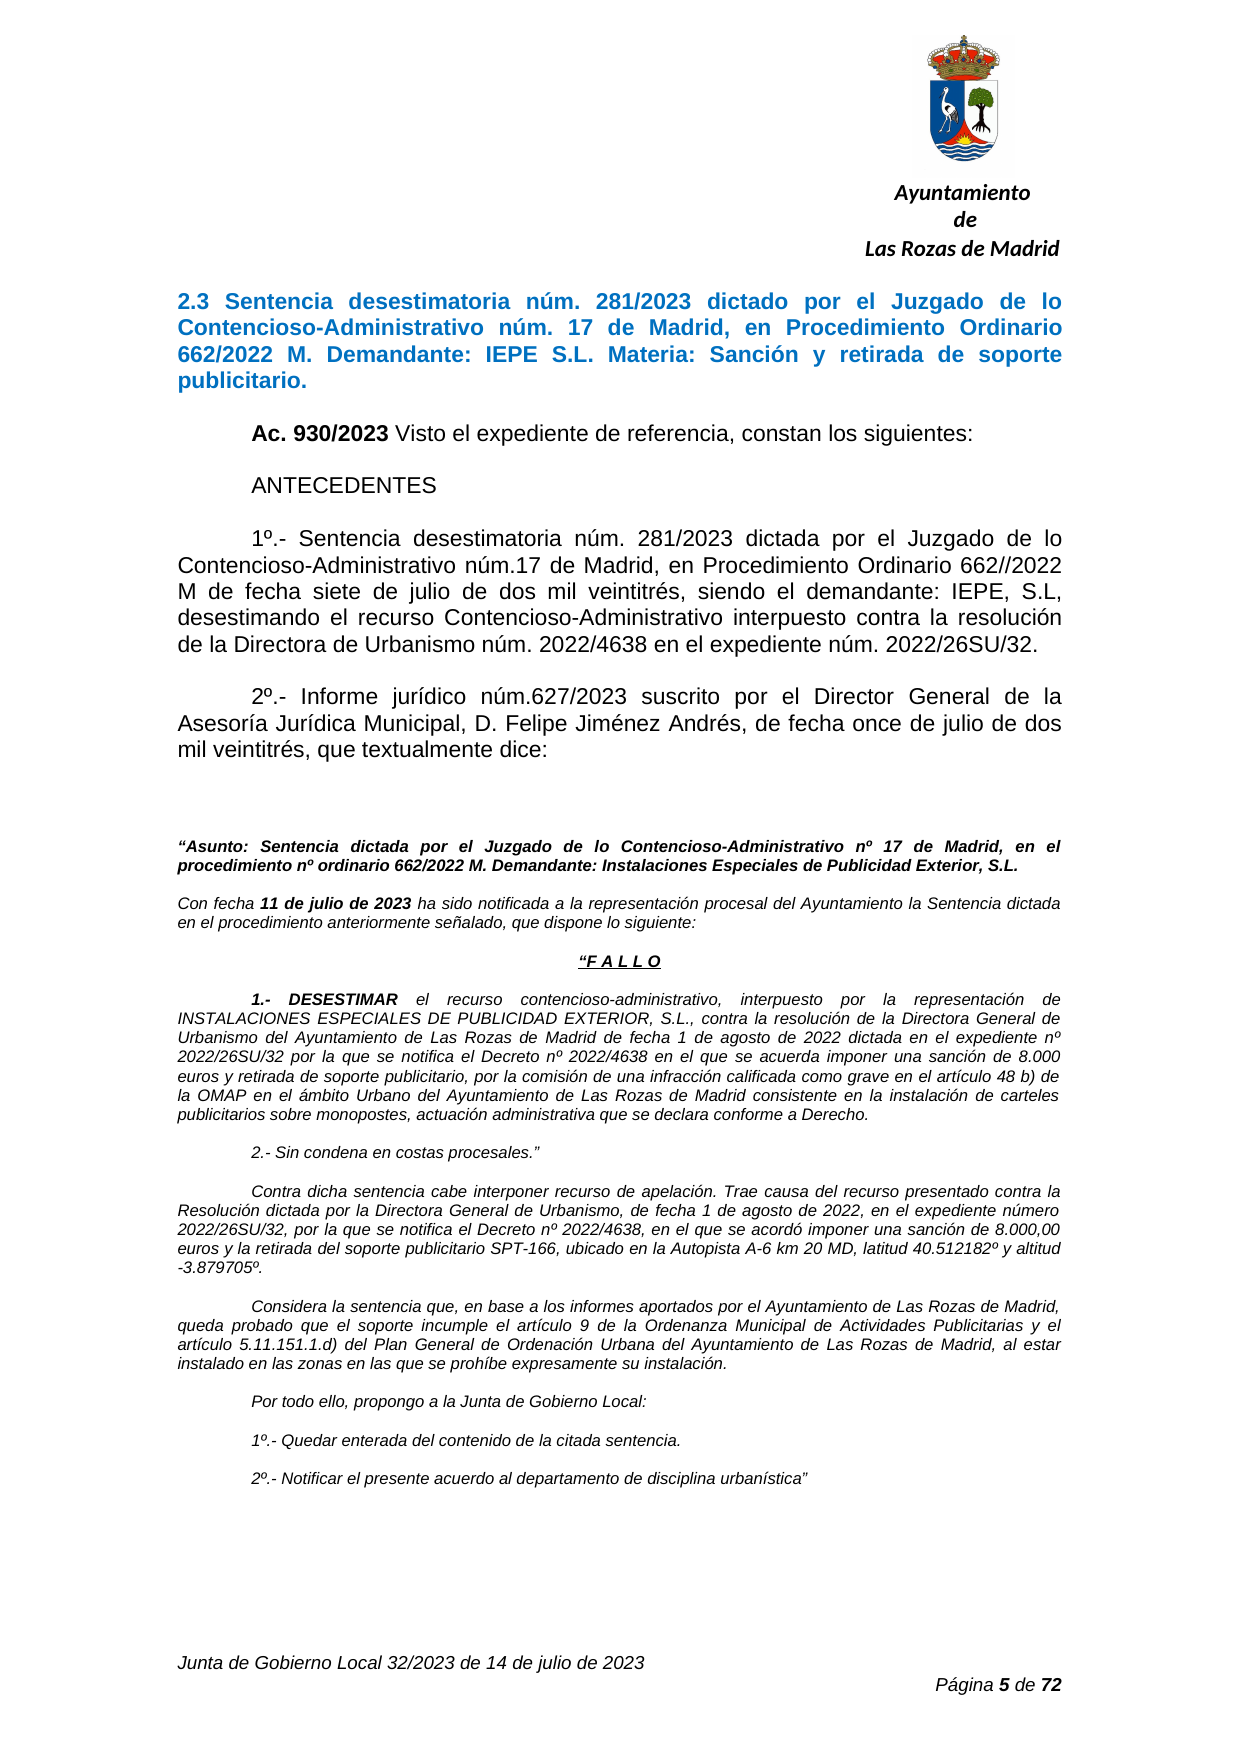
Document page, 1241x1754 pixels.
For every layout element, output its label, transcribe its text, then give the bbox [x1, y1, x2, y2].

text ANTECEDENTES [177, 472, 1063, 499]
text 2.3 Sentencia desestimatoria núm. 281/2023 dictado por el Juzgado de lo Contencioso-Administrativo núm. 17 de Madrid, en Procedimiento Ordinario 662/2022 M. Demandante: IEPE S.L. Materia: Sanción y retirada de soporte publicitario. [177, 288, 1063, 393]
text 2º.- Informe jurídico núm.627/2023 suscrito por el Director General de la Asesoría Jurídica Municipal, D. Felipe Jiménez Andrés, de fecha once de julio de dos mil veintitrés, que textualmente dice: [177, 683, 1063, 762]
text “F A L L O [177, 951, 1063, 971]
text 2º.- Notificar el presente acuerdo al departamento de disciplina urbanística” [177, 1469, 1063, 1488]
text 1º.- Quedar enterada del contenido de la citada sentencia. [177, 1431, 1063, 1450]
text 1.- DESESTIMAR el recurso contencioso-administrativo, interpuesto por la representación de INSTALACIONES ESPECIALES DE PUBLICIDAD EXTERIOR, S.L., contra la resolución de la Directora General de Urbanismo del Ayuntamiento de Las Rozas de Madrid de fecha 1 de agosto de 2022 dictada en el expediente nº 2022/26SU/32 por la que se notifica el Decreto nº 2022/4638 en el que se acuerda imponer una sanción de 8.000 euros y retirada de soporte publicitario, por la comisión de una infracción calificada como grave en el artículo 48 b) de la OMAP en el ámbito Urbano del Ayuntamiento de Las Rozas de Madrid consistente en la instalación de carteles publicitarios sobre monopostes, actuación administrativa que se declara conforme a Derecho. [177, 990, 1063, 1124]
text “Asunto: Sentencia dictada por el Juzgado de lo Contencioso-Administrativo nº 17 de Madrid, en el procedimiento nº ordinario 662/2022 M. Demandante: Instalaciones Especiales de Publicidad Exterior, S.L. [177, 836, 1063, 875]
text 2.- Sin condena en costas procesales.” [177, 1143, 1063, 1162]
text Por todo ello, propongo a la Junta de Gobierno Local: [177, 1392, 1063, 1411]
text 1º.- Sentencia desestimatoria núm. 281/2023 dictada por el Juzgado de lo Contencioso-Administrativo núm.17 de Madrid, en Procedimiento Ordinario 662//2022 M de fecha siete de julio de dos mil veintitrés, siendo el demandante: IEPE, S.L, desestimando el recurso Contencioso-Administrativo interpuesto contra la resolución de la Directora de Urbanismo núm. 2022/4638 en el expediente núm. 2022/26SU/32. [177, 525, 1063, 657]
text Considera la sentencia que, en base a los informes aportados por el Ayuntamiento de Las Rozas de Madrid, queda probado que el soporte incumple el artículo 9 de la Ordenanza Municipal de Actividades Publicitarias y el artículo 5.11.151.1.d) del Plan General de Ordenación Urbana del Ayuntamiento de Las Rozas de Madrid, al estar instalado en las zonas en las que se prohíbe expresamente su instalación. [177, 1296, 1063, 1373]
text Con fecha 11 de julio de 2023 ha sido notificada a la representación procesal del Ayuntamiento la Sentencia dictada en el procedimiento anteriormente señalado, que dispone lo siguiente: [177, 894, 1063, 932]
text Ac. 930/2023 Visto el expediente de referencia, constan los siguientes: [177, 420, 1063, 446]
subtitle Contra dicha sentencia cabe interponer recurso de apelación. Trae causa del recurso presentado contra la Resolución dictada por la Directora General de Urbanismo, de fecha 1 de agosto de 2022, en el expediente número 2022/26SU/32, por la que se notifica el Decreto nº 2022/4638, en el que se acordó imponer una sanción de 8.000,00 euros y la retirada del soporte publicitario SPT-166, ubicado en la Autopista A-6 km 20 MD, latitud 40.512182º y altitud -3.879705º. [177, 1181, 1063, 1277]
